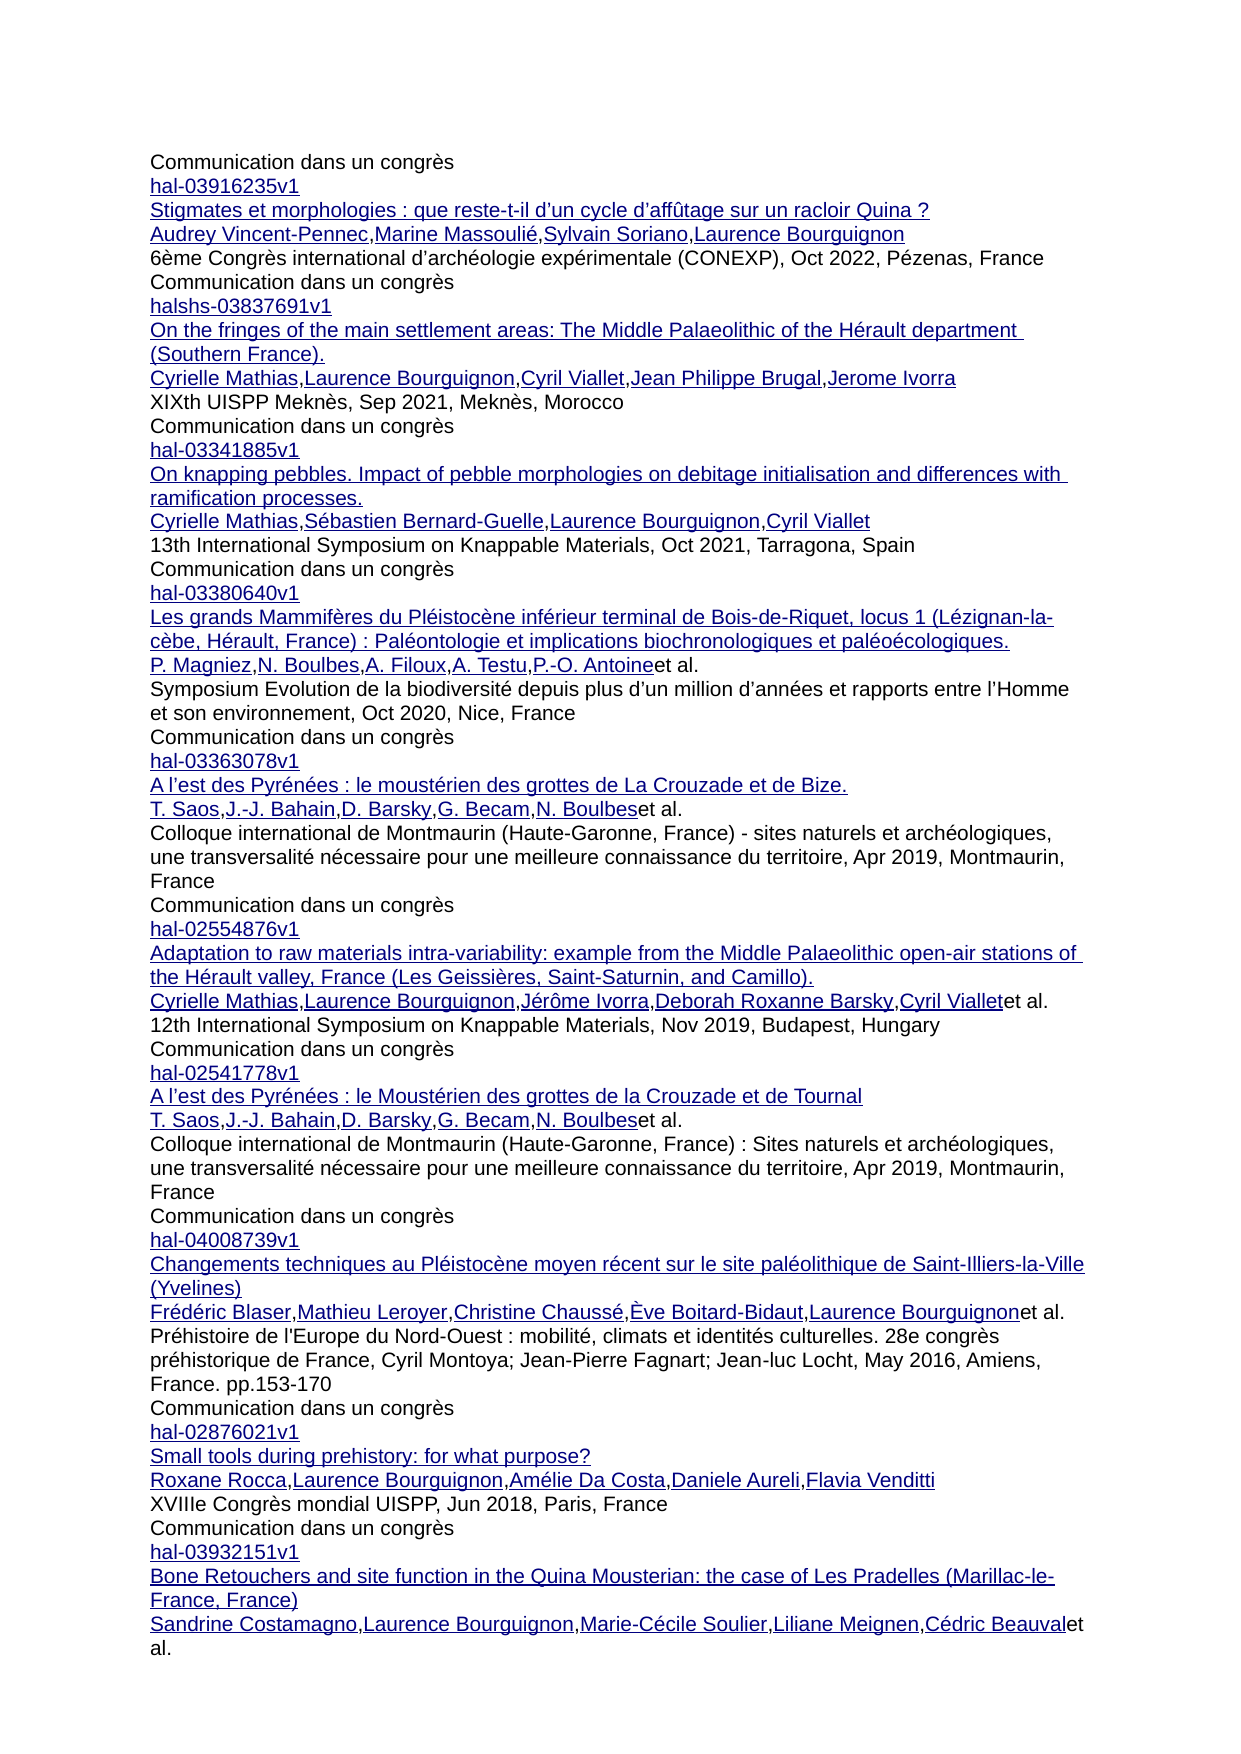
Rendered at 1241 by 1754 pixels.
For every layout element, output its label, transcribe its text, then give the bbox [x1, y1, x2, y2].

table_cell On the fringes of the main settlement areas: The Middle Palaeolithic of the Hérault department (Southern France). Cyrielle Mathias,Laurence Bourguignon,Cyril Viallet,Jean Philippe Brugal,Jerome Ivorra XIXth UISPP Meknès, Sep 2021, Meknès, Morocco Communication dans un congrès hal-03341885v1 [150, 318, 1090, 461]
table_cell Communication dans un congrès hal-03916235v1 [150, 150, 1090, 198]
table_cell Bone Retouchers and site function in the Quina Mousterian: the case of Les Pradelles (Marillac-le-France, France) Sandrine Costamagno,Laurence Bourguignon,Marie-Cécile Soulier,Liliane Meignen,Cédric Beauvalet al. [150, 1564, 1090, 1659]
table_cell A l’est des Pyrénées : le moustérien des grottes de La Crouzade et de Bize. T. Saos,J.-J. Bahain,D. Barsky,G. Becam,N. Boulbeset al. Colloque international de Montmaurin (Haute-Garonne, France) - sites naturels et archéologiques, une transversalité nécessaire pour une meilleure connaissance du territoire, Apr 2019, Montmaurin, France Communication dans un congrès hal-02554876v1 [150, 773, 1090, 941]
table_cell Les grands Mammifères du Pléistocène inférieur terminal de Bois-de-Riquet, locus 1 (Lézignan-la-cèbe, Hérault, France) : Paléontologie et implications biochronologiques et paléoécologiques. P. Magniez,N. Boulbes,A. Filoux,A. Testu,P.-O. Antoineet al. Symposium Evolution de la biodiversité depuis plus d’un million d’années et rapports entre l’Homme et son environnement, Oct 2020, Nice, France Communication dans un congrès hal-03363078v1 [150, 605, 1090, 773]
table_cell Stigmates et morphologies : que reste-t-il d’un cycle d’affûtage sur un racloir Quina ? Audrey Vincent-Pennec,Marine Massoulié,Sylvain Soriano,Laurence Bourguignon 6ème Congrès international d’archéologie expérimentale (CONEXP), Oct 2022, Pézenas, France Communication dans un congrès halshs-03837691v1 [150, 198, 1090, 318]
table_cell Small tools during prehistory: for what purpose? Roxane Rocca,Laurence Bourguignon,Amélie Da Costa,Daniele Aureli,Flavia Venditti XVIIIe Congrès mondial UISPP, Jun 2018, Paris, France Communication dans un congrès hal-03932151v1 [150, 1444, 1090, 1563]
table_cell Changements techniques au Pléistocène moyen récent sur le site paléolithique de Saint-Illiers-la-Ville (Yvelines) Frédéric Blaser,Mathieu Leroyer,Christine Chaussé,Ève Boitard-Bidaut,Laurence Bourguignonet al. Préhistoire de l'Europe du Nord-Ouest : mobilité, climats et identités culturelles. 28e congrès préhistorique de France, Cyril Montoya; Jean-Pierre Fagnart; Jean‑luc Locht, May 2016, Amiens, France. pp.153-170 Communication dans un congrès hal-02876021v1 [150, 1252, 1090, 1444]
table_cell Adaptation to raw materials intra-variability: example from the Middle Palaeolithic open-air stations of the Hérault valley, France (Les Geissières, Saint-Saturnin, and Camillo). Cyrielle Mathias,Laurence Bourguignon,Jérôme Ivorra,Deborah Roxanne Barsky,Cyril Vialletet al. 12th International Symposium on Knappable Materials, Nov 2019, Budapest, Hungary Communication dans un congrès hal-02541778v1 [150, 941, 1090, 1084]
table_cell A l’est des Pyrénées : le Moustérien des grottes de la Crouzade et de Tournal T. Saos,J.-J. Bahain,D. Barsky,G. Becam,N. Boulbeset al. Colloque international de Montmaurin (Haute-Garonne, France) : Sites naturels et archéologiques, une transversalité nécessaire pour une meilleure connaissance du territoire, Apr 2019, Montmaurin, France Communication dans un congrès hal-04008739v1 [150, 1084, 1090, 1252]
table_cell On knapping pebbles. Impact of pebble morphologies on debitage initialisation and differences with ramification processes. Cyrielle Mathias,Sébastien Bernard-Guelle,Laurence Bourguignon,Cyril Viallet 13th International Symposium on Knappable Materials, Oct 2021, Tarragona, Spain Communication dans un congrès hal-03380640v1 [150, 461, 1090, 605]
